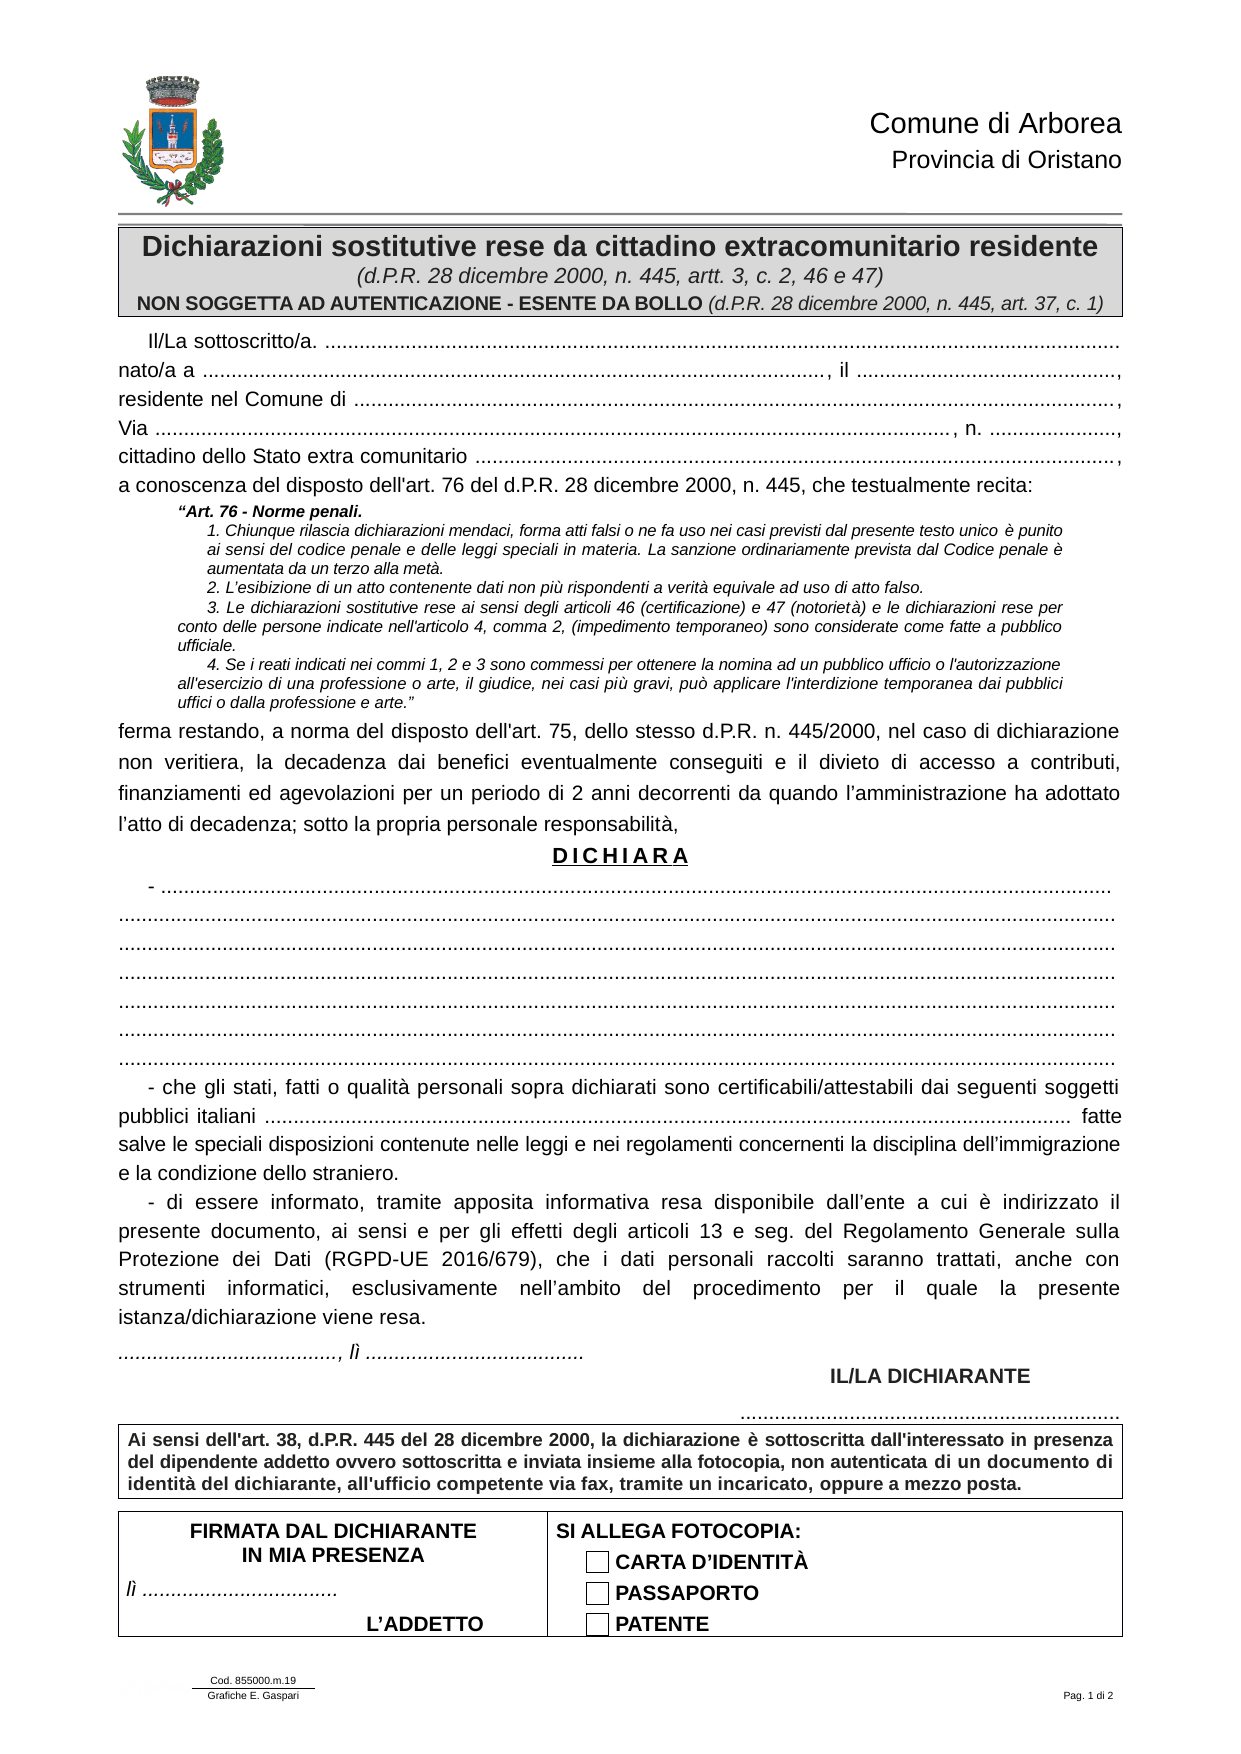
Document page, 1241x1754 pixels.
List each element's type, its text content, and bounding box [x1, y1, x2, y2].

text ferma restando, a norma del disposto dell'art. 75, dello stesso d.P.R. n. 445/2000, nel caso di dichiarazione non veritiera, la decadenza dai benefici eventualmente conseguiti e il divieto di accesso a contributi, finanziamenti ed agevolazioni per un periodo di 2 anni decorrenti da quando l’amministrazione ha adottato l’atto di decadenza; sotto la propria personale responsabilità, [118, 719, 1122, 836]
text - ..................................................................................................................................................................... [118, 873, 1122, 897]
text - di essere informato, tramite apposita informativa resa disponibile dall’ente a cui è indirizzato il presente documento, ai sensi e per gli effetti degli articoli 13 e seg. del Regolamento Generale sulla Protezione dei Dati (RGPD-UE 2016/679), che i dati personali raccolti saranno trattati, anche con strumenti informatici, esclusivamente nell’ambito del procedimento per il quale la presente istanza/dichiarazione viene resa. [118, 1190, 1122, 1329]
text .................................................................. [738, 1400, 1122, 1424]
text ............................................................................................................................................................................. [118, 902, 1122, 926]
text ............................................................................................................................................................................. [118, 931, 1122, 955]
text “Art. 76 - Norme penali. [177, 502, 1063, 521]
text ............................................................................................................................................................................. [118, 988, 1122, 1012]
text 3. Le dichiarazioni sostitutive rese ai sensi degli articoli 46 (certificazione) e 47 (notorietà) e le dichiarazioni rese per conto delle persone indicate nell'articolo 4, comma 2, (impedimento temporaneo) sono considerate come fatte a pubblico ufficiale. [177, 597, 1063, 655]
text - che gli stati, fatti o qualità personali sopra dichiarati sono certificabili/attestabili dai seguenti soggetti pubblici italiani ............................................................................................................................................ fatte salve le speciali disposizioni contenute nelle leggi e nei regolamenti concernenti la disciplina dell’immigrazione e la condizione dello straniero. [118, 1075, 1122, 1185]
text 2. L’esibizione di un atto contenente dati non più rispondenti a verità equivale ad uso di atto falso. [177, 578, 1063, 597]
text Il/La sottoscritto/a. .......................................................................................................................................... nato/a a ............................................................................................................, il ............................................., residente nel Comune di ...................................................................................................................................., Via .........................................................................................................................................., n. ......................, cittadino dello Stato extra comunitario ..............................................................................................................., a conoscenza del disposto dell'art. 76 del d.P.R. 28 dicembre 2000, n. 445, che testualmente recita: [118, 329, 1122, 497]
text ......................................, lì ...................................... [118, 1340, 1122, 1364]
table_header Dichiarazioni sostitutive rese da cittadino extracomunitario residente (d.P.R. 28 dicembre 2000, n. 445, artt. 3, c. 2, 46 e 47) NON SOGGETTA AD AUTENTICAZIONE - ESENTE DA BOLLO (d.P.R. 28 dicembre 2000, n. 445, art. 37, c. 1) [119, 228, 1122, 316]
text Provincia di Oristano [224, 145, 1122, 174]
text ............................................................................................................................................................................. [118, 1017, 1122, 1041]
text ............................................................................................................................................................................. [118, 960, 1122, 984]
table_header FIRMATA DAL DICHIARANTE IN MIA PRESENZA lì .................................. L’ADDETTO [119, 1512, 547, 1636]
text Comune di Arborea [224, 106, 1122, 140]
table_header SI ALLEGA FOTOCOPIA: CARTA D’IDENTITÀ PASSAPORTO PATENTE [548, 1512, 1122, 1636]
text 4. Se i reati indicati nei commi 1, 2 e 3 sono commessi per ottenere la nomina ad un pubblico ufficio o l'autorizzazione all'esercizio di una professione o arte, il giudice, nei casi più gravi, può applicare l'interdizione temporanea dai pubblici uffici o dalla professione e arte.” [177, 655, 1063, 712]
text DICHIARA [118, 843, 1122, 868]
text 1. Chiunque rilascia dichiarazioni mendaci, forma atti falsi o ne fa uso nei casi previsti dal presente testo unico è punito ai sensi del codice penale e delle leggi speciali in materia. La sanzione ordinariamente prevista dal Codice penale è aumentata da un terzo alla metà. [207, 521, 1063, 578]
text ............................................................................................................................................................................. [118, 1046, 1122, 1070]
table_header Ai sensi dell'art. 38, d.P.R. 445 del 28 dicembre 2000, la dichiarazione è sottoscritta dall'interessato in presenza del dipendente addetto ovvero sottoscritta e inviata insieme alla fotocopia, non autenticata di un documento di identità del dichiarante, all'ufficio competente via fax, tramite un incaricato, oppure a mezzo posta. [119, 1425, 1122, 1498]
picture [122, 76, 224, 207]
text IL/LA DICHIARANTE [738, 1364, 1122, 1388]
